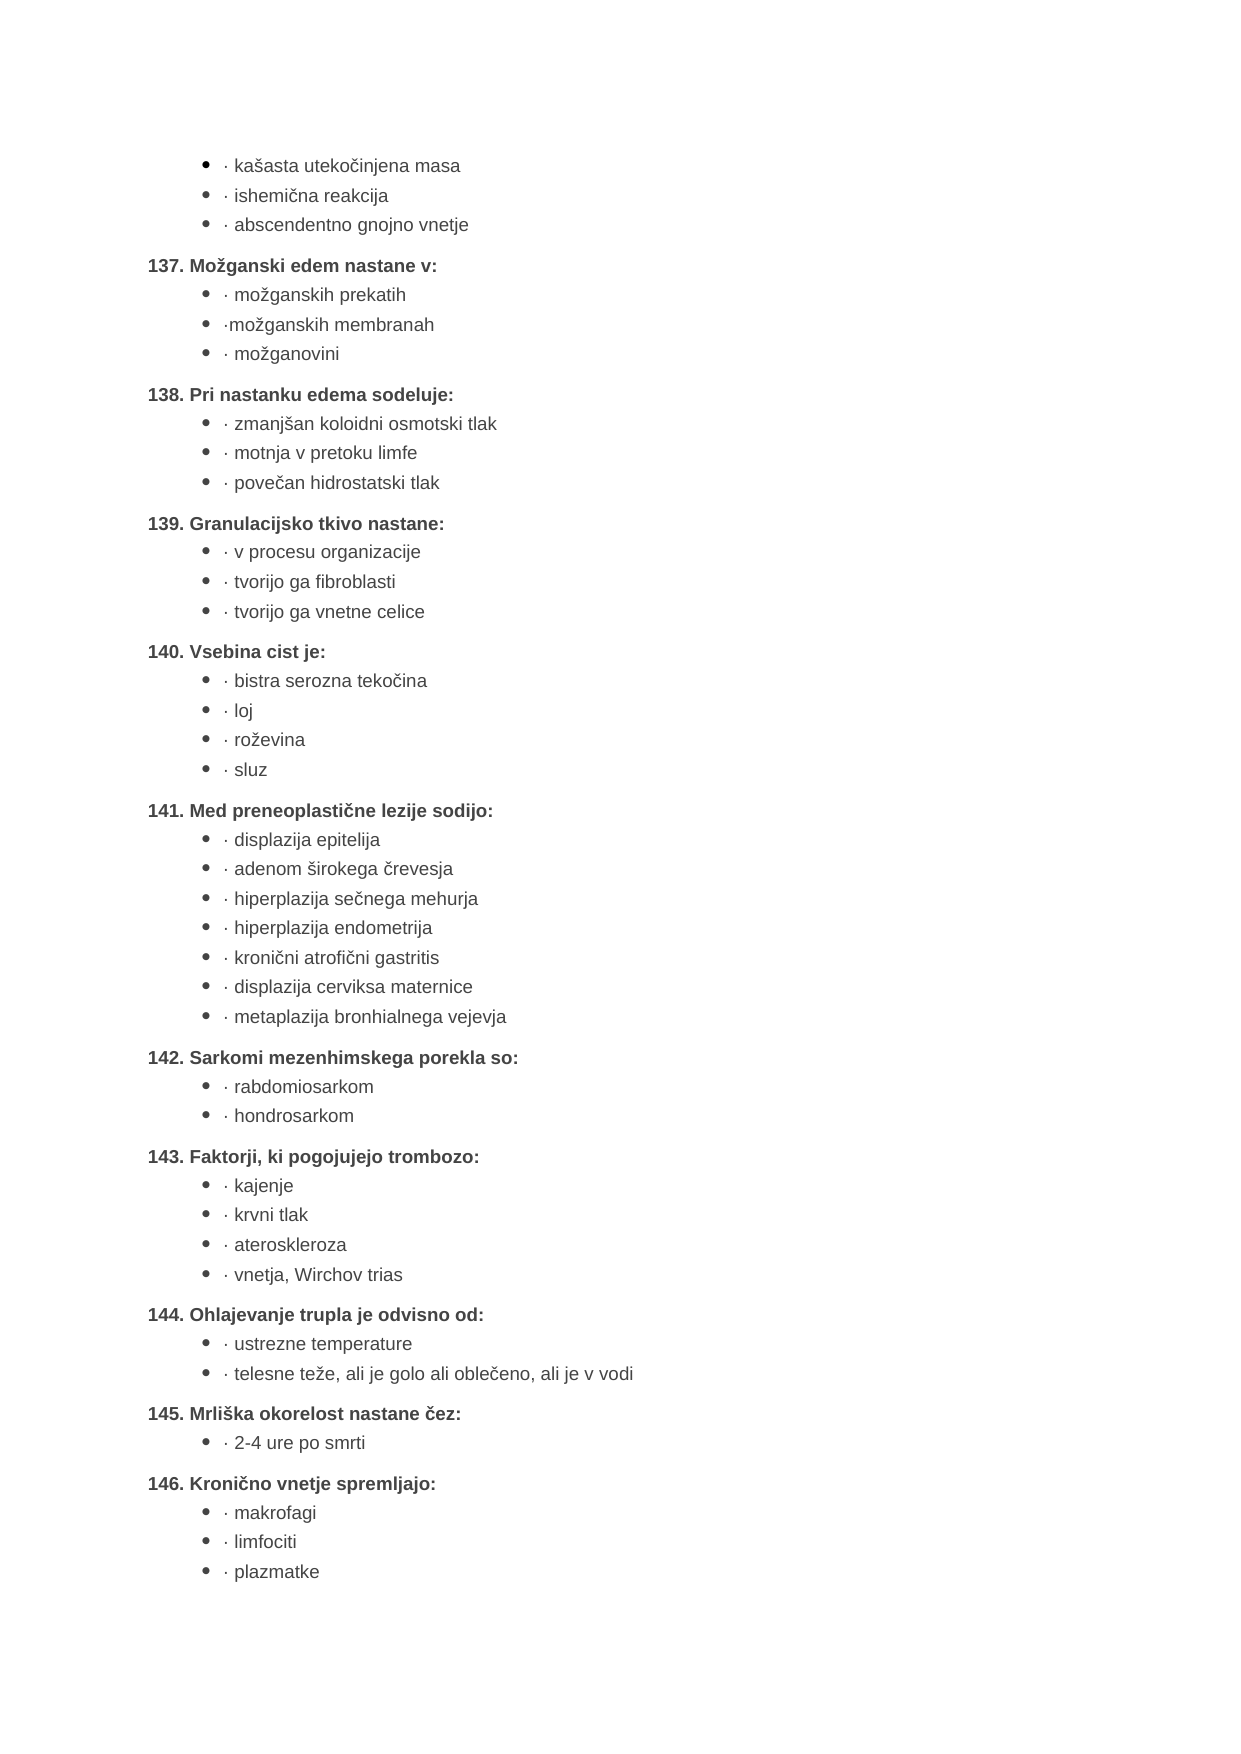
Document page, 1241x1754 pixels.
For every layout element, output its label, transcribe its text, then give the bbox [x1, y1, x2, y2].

list · metaplazija bronhialnega vejevja [202, 998, 1093, 1028]
list · povečan hidrostatski tlak [202, 464, 1093, 494]
list · hiperplazija endometrija [202, 910, 1093, 939]
list · roževina [202, 722, 1093, 751]
list · ateroskleroza [202, 1226, 1093, 1256]
list · bistra serozna tekočina [202, 663, 1093, 692]
list · limfociti [202, 1524, 1093, 1553]
list · makrofagi [202, 1494, 1093, 1524]
text 141. Med preneoplastične lezije sodijo: [148, 781, 1093, 821]
list · možganovini [202, 336, 1093, 365]
list · hondrosarkom [202, 1098, 1093, 1127]
list · krvni tlak [202, 1197, 1093, 1226]
list · kajenje [202, 1167, 1093, 1197]
list · v procesu organizacije [202, 534, 1093, 563]
list · motnja v pretoku limfe [202, 435, 1093, 464]
list · vnetja, Wirchov trias [202, 1256, 1093, 1286]
text 137. Možganski edem nastane v: [148, 236, 1093, 276]
list · plazmatke [202, 1553, 1093, 1583]
list · 2-4 ure po smrti [202, 1425, 1093, 1454]
list · displazija epitelija [202, 821, 1093, 851]
text 146. Kronično vnetje spremljajo: [148, 1454, 1093, 1494]
list · ustrezne temperature [202, 1326, 1093, 1355]
text 143. Faktorji, ki pogojujejo trombozo: [148, 1127, 1093, 1167]
list · kašasta utekočinjena masa [202, 148, 1093, 177]
text 144. Ohlajevanje trupla je odvisno od: [148, 1286, 1093, 1326]
text 142. Sarkomi mezenhimskega porekla so: [148, 1028, 1093, 1068]
list · kronični atrofični gastritis [202, 939, 1093, 969]
text 140. Vsebina cist je: [148, 623, 1093, 663]
list · rabdomiosarkom [202, 1068, 1093, 1098]
list · sluz [202, 751, 1093, 781]
list · tvorijo ga fibroblasti [202, 563, 1093, 593]
text 145. Mrliška okorelost nastane čez: [148, 1385, 1093, 1425]
list ·možganskih membranah [202, 306, 1093, 336]
list · zmanjšan koloidni osmotski tlak [202, 405, 1093, 435]
list · abscendentno gnojno vnetje [202, 207, 1093, 236]
list · možganskih prekatih [202, 276, 1093, 306]
list · ishemična reakcija [202, 177, 1093, 207]
list · hiperplazija sečnega mehurja [202, 880, 1093, 910]
list · loj [202, 692, 1093, 722]
list · tvorijo ga vnetne celice [202, 593, 1093, 623]
list · telesne teže, ali je golo ali oblečeno, ali je v vodi [202, 1355, 1093, 1385]
list · displazija cerviksa maternice [202, 969, 1093, 998]
text 138. Pri nastanku edema sodeluje: [148, 365, 1093, 405]
list · adenom širokega črevesja [202, 851, 1093, 880]
text 139. Granulacijsko tkivo nastane: [148, 494, 1093, 534]
